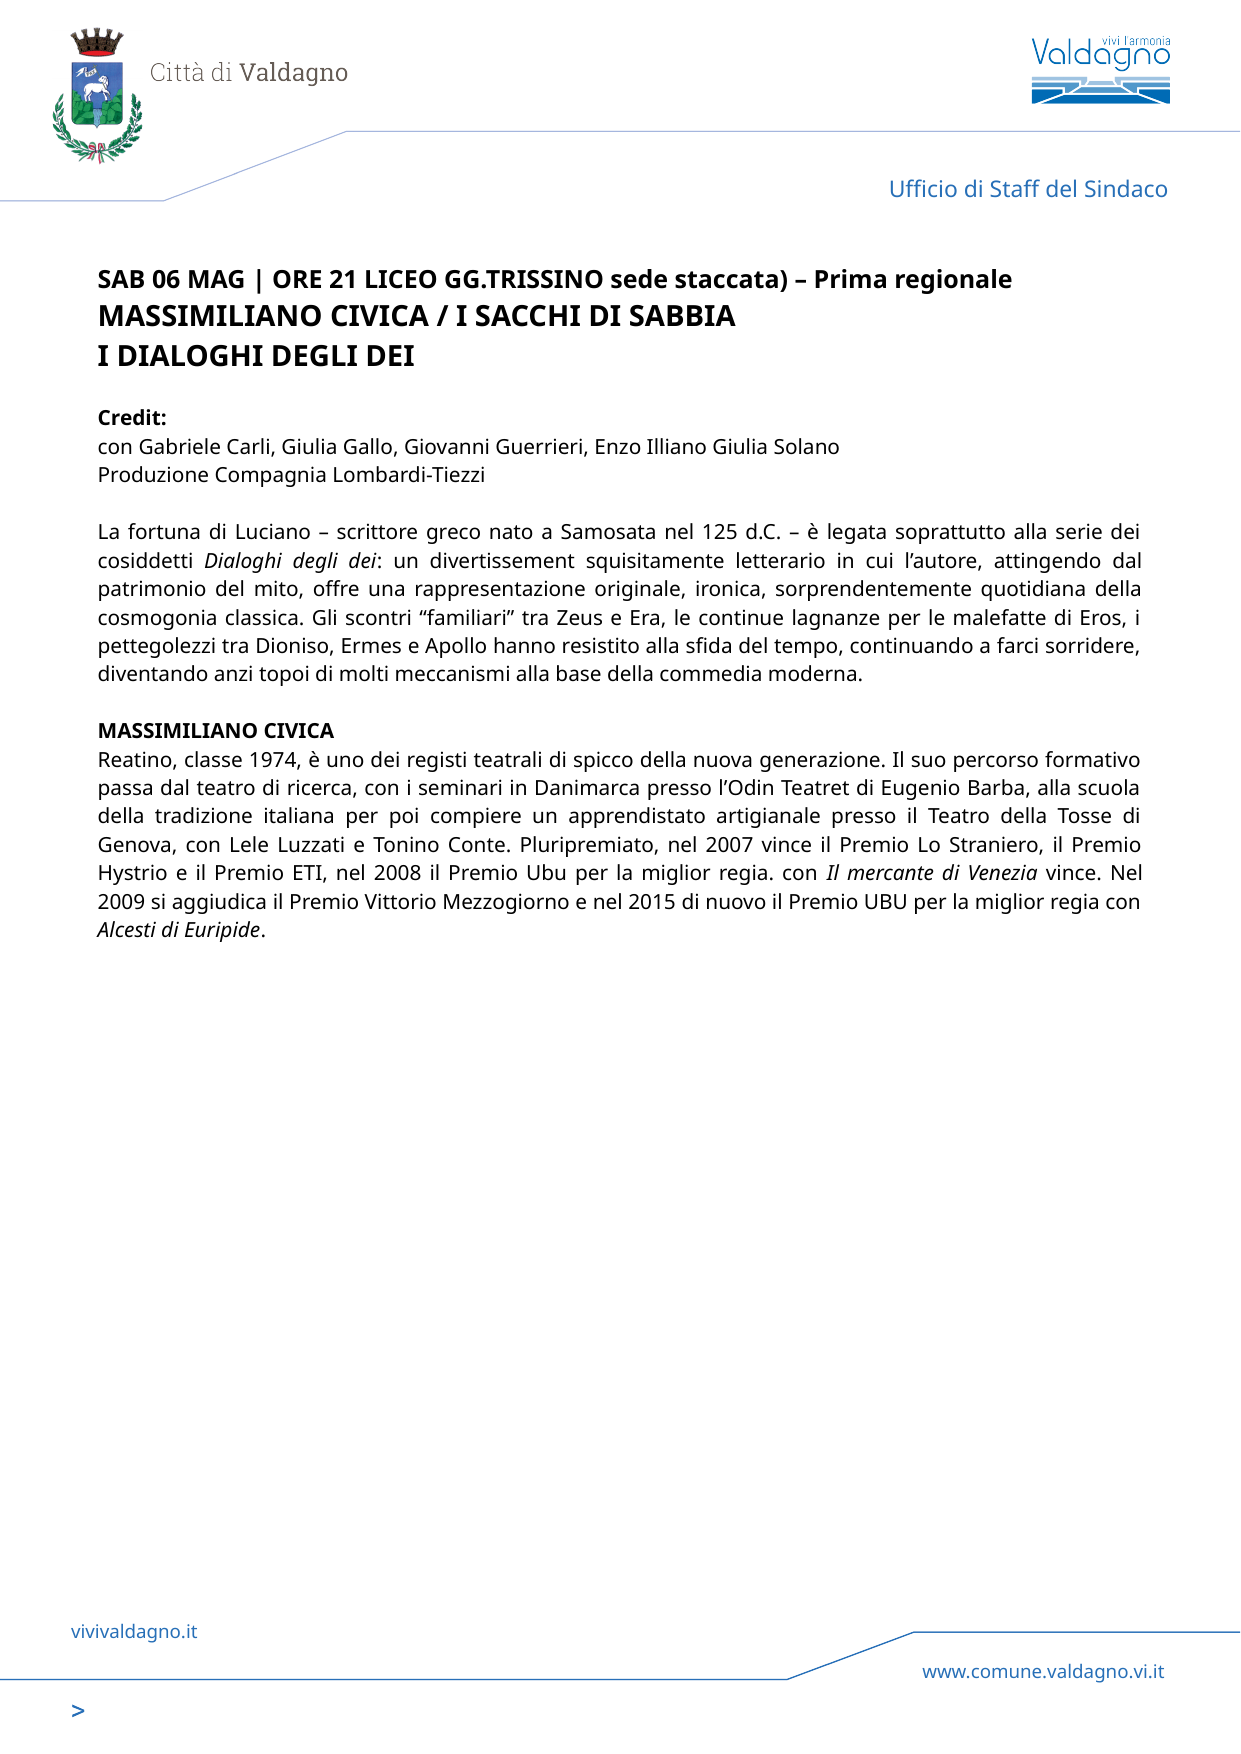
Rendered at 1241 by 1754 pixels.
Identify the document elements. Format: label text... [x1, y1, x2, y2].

text Credit: [97, 403, 1143, 432]
picture [0, 0, 1241, 1754]
text con Gabriele Carli, Giulia Gallo, Giovanni Guerrieri, Enzo Illiano Giulia Solano [97, 432, 1143, 460]
text Reatino, classe 1974, è uno dei registi teatrali di spicco della nuova generazione. Il suo percorso formativo passa dal teatro di ricerca, con i seminari in Danimarca presso l’Odin Teatret di Eugenio Barba, alla scuola della tradizione italiana per poi compiere un apprendistato artigianale presso il Teatro della Tosse di Genova, con Lele Luzzati e Tonino Conte. Pluripremiato, nel 2007 vince il Premio Lo Straniero, il Premio Hystrio e il Premio ETI, nel 2008 il Premio Ubu per la miglior regia. con Il mercante di Venezia vince. Nel 2009 si aggiudica il Premio Vittorio Mezzogiorno e nel 2015 di nuovo il Premio UBU per la miglior regia con Alcesti di Euripide. [97, 745, 1143, 944]
text La fortuna di Luciano – scrittore greco nato a Samosata nel 125 d.C. – è legata soprattutto alla serie dei cosiddetti Dialoghi degli dei: un divertissement squisitamente letterario in cui l’autore, attingendo dal patrimonio del mito, offre una rappresentazione originale, ironica, sorprendentemente quotidiana della cosmogonia classica. Gli scontri “familiari” tra Zeus e Era, le continue lagnanze per le malefatte di Eros, i pettegolezzi tra Dioniso, Ermes e Apollo hanno resistito alla sfida del tempo, continuando a farci sorridere, diventando anzi topoi di molti meccanismi alla base della commedia moderna. [97, 489, 1143, 688]
text Produzione Compagnia Lombardi-Tiezzi [97, 460, 1143, 489]
text I DIALOGHI DEGLI DEI [97, 335, 1143, 375]
text MASSIMILIANO CIVICA [97, 716, 1143, 745]
text MASSIMILIANO CIVICA / I SACCHI DI SABBIA [97, 296, 1143, 335]
text SAB 06 MAG | ORE 21 LICEO GG.TRISSINO sede staccata) – Prima regionale [97, 262, 1143, 296]
